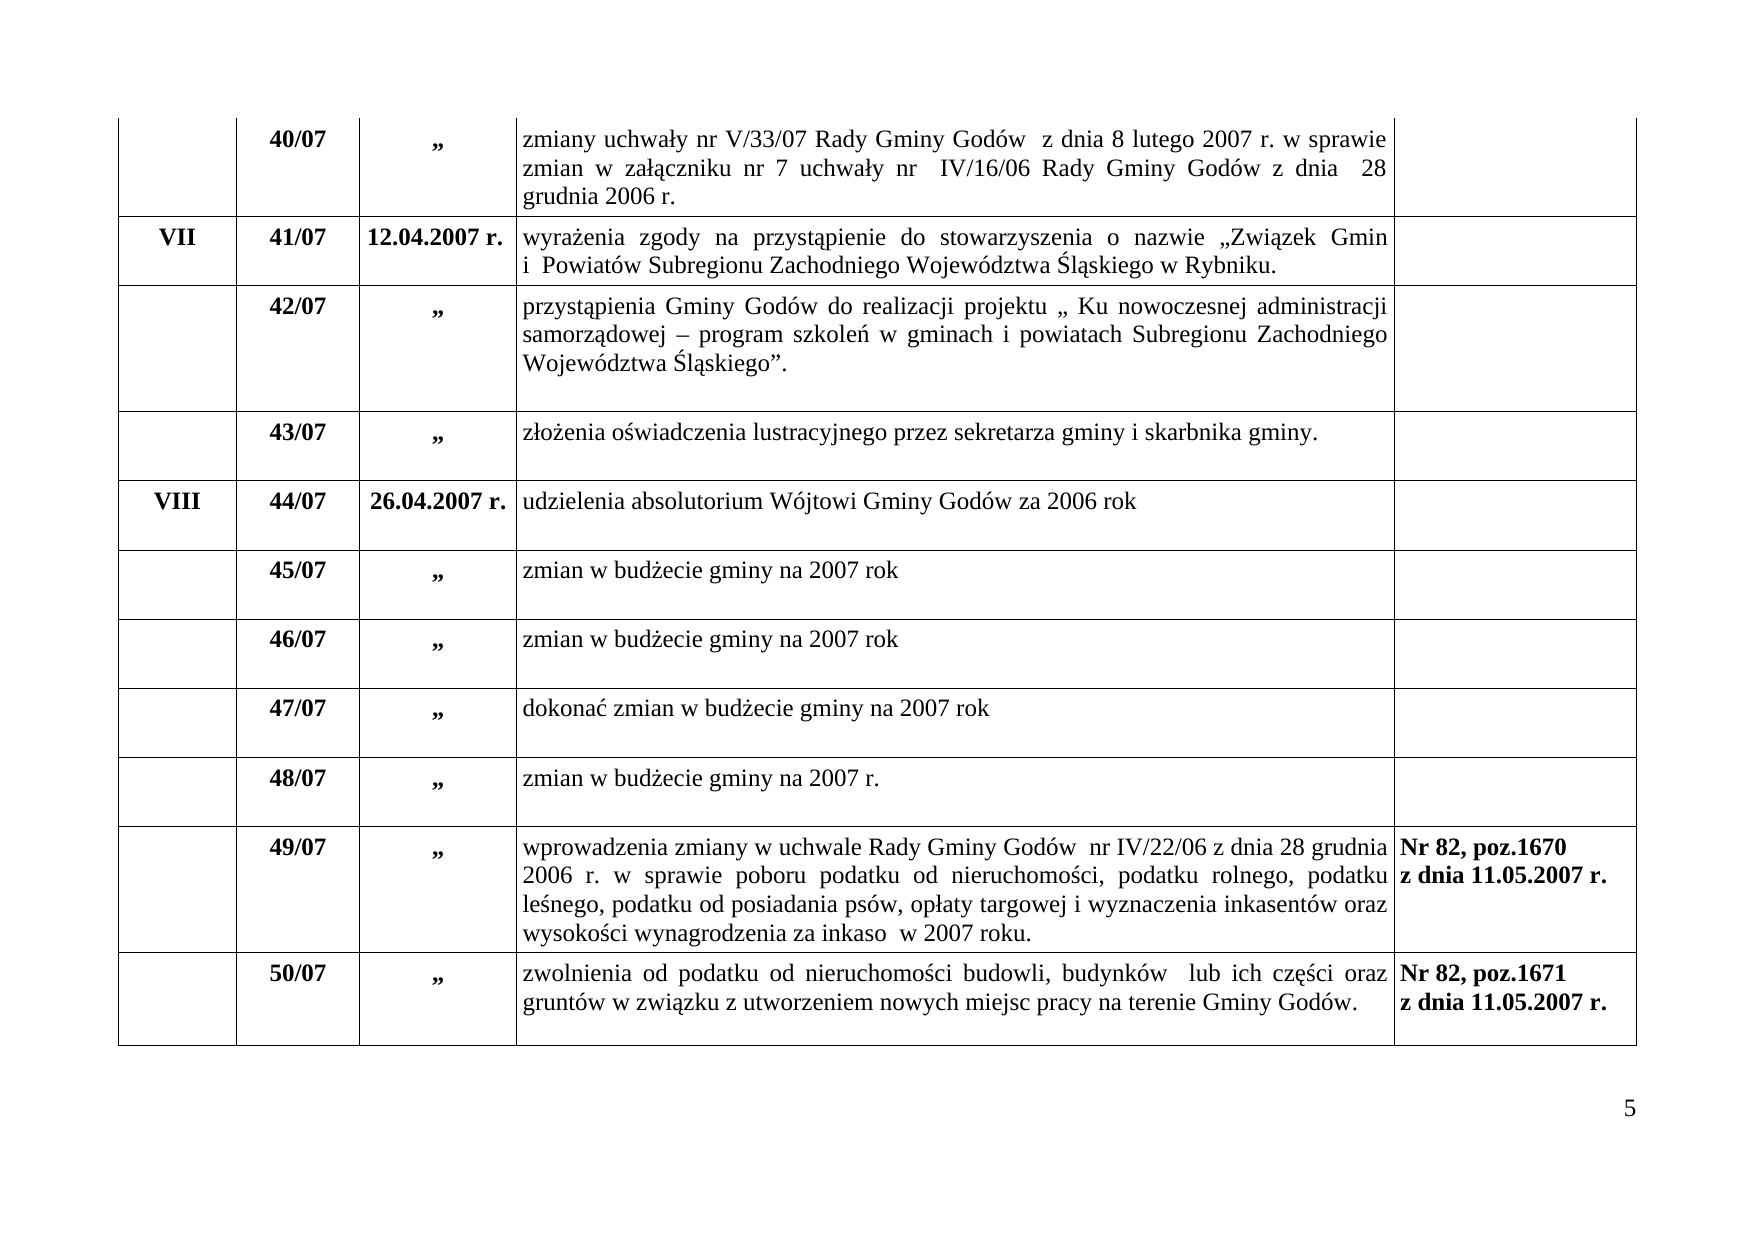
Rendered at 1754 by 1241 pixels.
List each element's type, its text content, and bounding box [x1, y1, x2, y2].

table_cell [119, 118, 236, 216]
table_cell VIII [119, 481, 236, 550]
table_cell [1395, 758, 1636, 826]
table_cell [1395, 620, 1636, 688]
table_cell 50/07 [237, 953, 359, 1045]
table_cell 46/07 [237, 620, 359, 688]
table_cell [119, 689, 236, 757]
table_cell 45/07 [237, 551, 359, 619]
table_cell udzielenia absolutorium Wójtowi Gminy Godów za 2006 rok [517, 481, 1394, 550]
table_cell [119, 953, 236, 1045]
table_cell 49/07 [237, 827, 359, 952]
table_cell „ [360, 827, 516, 952]
table_cell Nr 82, poz.1670 z dnia 11.05.2007 r. [1395, 827, 1636, 952]
table_cell [1395, 551, 1636, 619]
table_cell „ [360, 551, 516, 619]
table_cell [119, 827, 236, 952]
table_cell „ [360, 758, 516, 826]
table_cell [119, 551, 236, 619]
table_cell wyrażenia zgody na przystąpienie do stowarzyszenia o nazwie „Związek Gmin i Powiatów Subregionu Zachodniego Województwa Śląskiego w Rybniku. [517, 217, 1394, 285]
table_cell 43/07 [237, 412, 359, 480]
table_cell VII [119, 217, 236, 285]
table_cell „ [360, 118, 516, 216]
table_cell przystąpienia Gminy Godów do realizacji projektu „ Ku nowoczesnej administracji samorządowej – program szkoleń w gminach i powiatach Subregionu Zachodniego Województwa Śląskiego”. [517, 286, 1394, 411]
table_cell 40/07 [237, 118, 359, 216]
table_cell [119, 286, 236, 411]
table_cell „ [360, 620, 516, 688]
table_cell „ [360, 953, 516, 1045]
table_cell 42/07 [237, 286, 359, 411]
table_cell 12.04.2007 r. [360, 217, 516, 285]
table_cell 47/07 [237, 689, 359, 757]
table_cell 26.04.2007 r. [360, 481, 516, 550]
table_cell [1395, 118, 1636, 216]
table_cell [1395, 412, 1636, 480]
table_cell zmian w budżecie gminy na 2007 rok [517, 620, 1394, 688]
table_cell [1395, 689, 1636, 757]
table_cell zmian w budżecie gminy na 2007 r. [517, 758, 1394, 826]
table_cell „ [360, 286, 516, 411]
table_cell zmiany uchwały nr V/33/07 Rady Gminy Godów z dnia 8 lutego 2007 r. w sprawie zmian w załączniku nr 7 uchwały nr IV/16/06 Rady Gminy Godów z dnia 28 grudnia 2006 r. [517, 118, 1394, 216]
table_cell Nr 82, poz.1671 z dnia 11.05.2007 r. [1395, 953, 1636, 1045]
table_cell „ [360, 412, 516, 480]
table_cell wprowadzenia zmiany w uchwale Rady Gminy Godów nr IV/22/06 z dnia 28 grudnia 2006 r. w sprawie poboru podatku od nieruchomości, podatku rolnego, podatku leśnego, podatku od posiadania psów, opłaty targowej i wyznaczenia inkasentów oraz wysokości wynagrodzenia za inkaso w 2007 roku. [517, 827, 1394, 952]
table_cell 48/07 [237, 758, 359, 826]
table_cell [1395, 286, 1636, 411]
table_cell [1395, 217, 1636, 285]
table_cell 44/07 [237, 481, 359, 550]
table_cell [119, 412, 236, 480]
table_cell dokonać zmian w budżecie gminy na 2007 rok [517, 689, 1394, 757]
table_cell zwolnienia od podatku od nieruchomości budowli, budynków lub ich części oraz gruntów w związku z utworzeniem nowych miejsc pracy na terenie Gminy Godów. [517, 953, 1394, 1045]
table_cell [119, 620, 236, 688]
table_cell „ [360, 689, 516, 757]
table_cell zmian w budżecie gminy na 2007 rok [517, 551, 1394, 619]
table_cell złożenia oświadczenia lustracyjnego przez sekretarza gminy i skarbnika gminy. [517, 412, 1394, 480]
table_cell 41/07 [237, 217, 359, 285]
table_cell [119, 758, 236, 826]
table_cell [1395, 481, 1636, 550]
